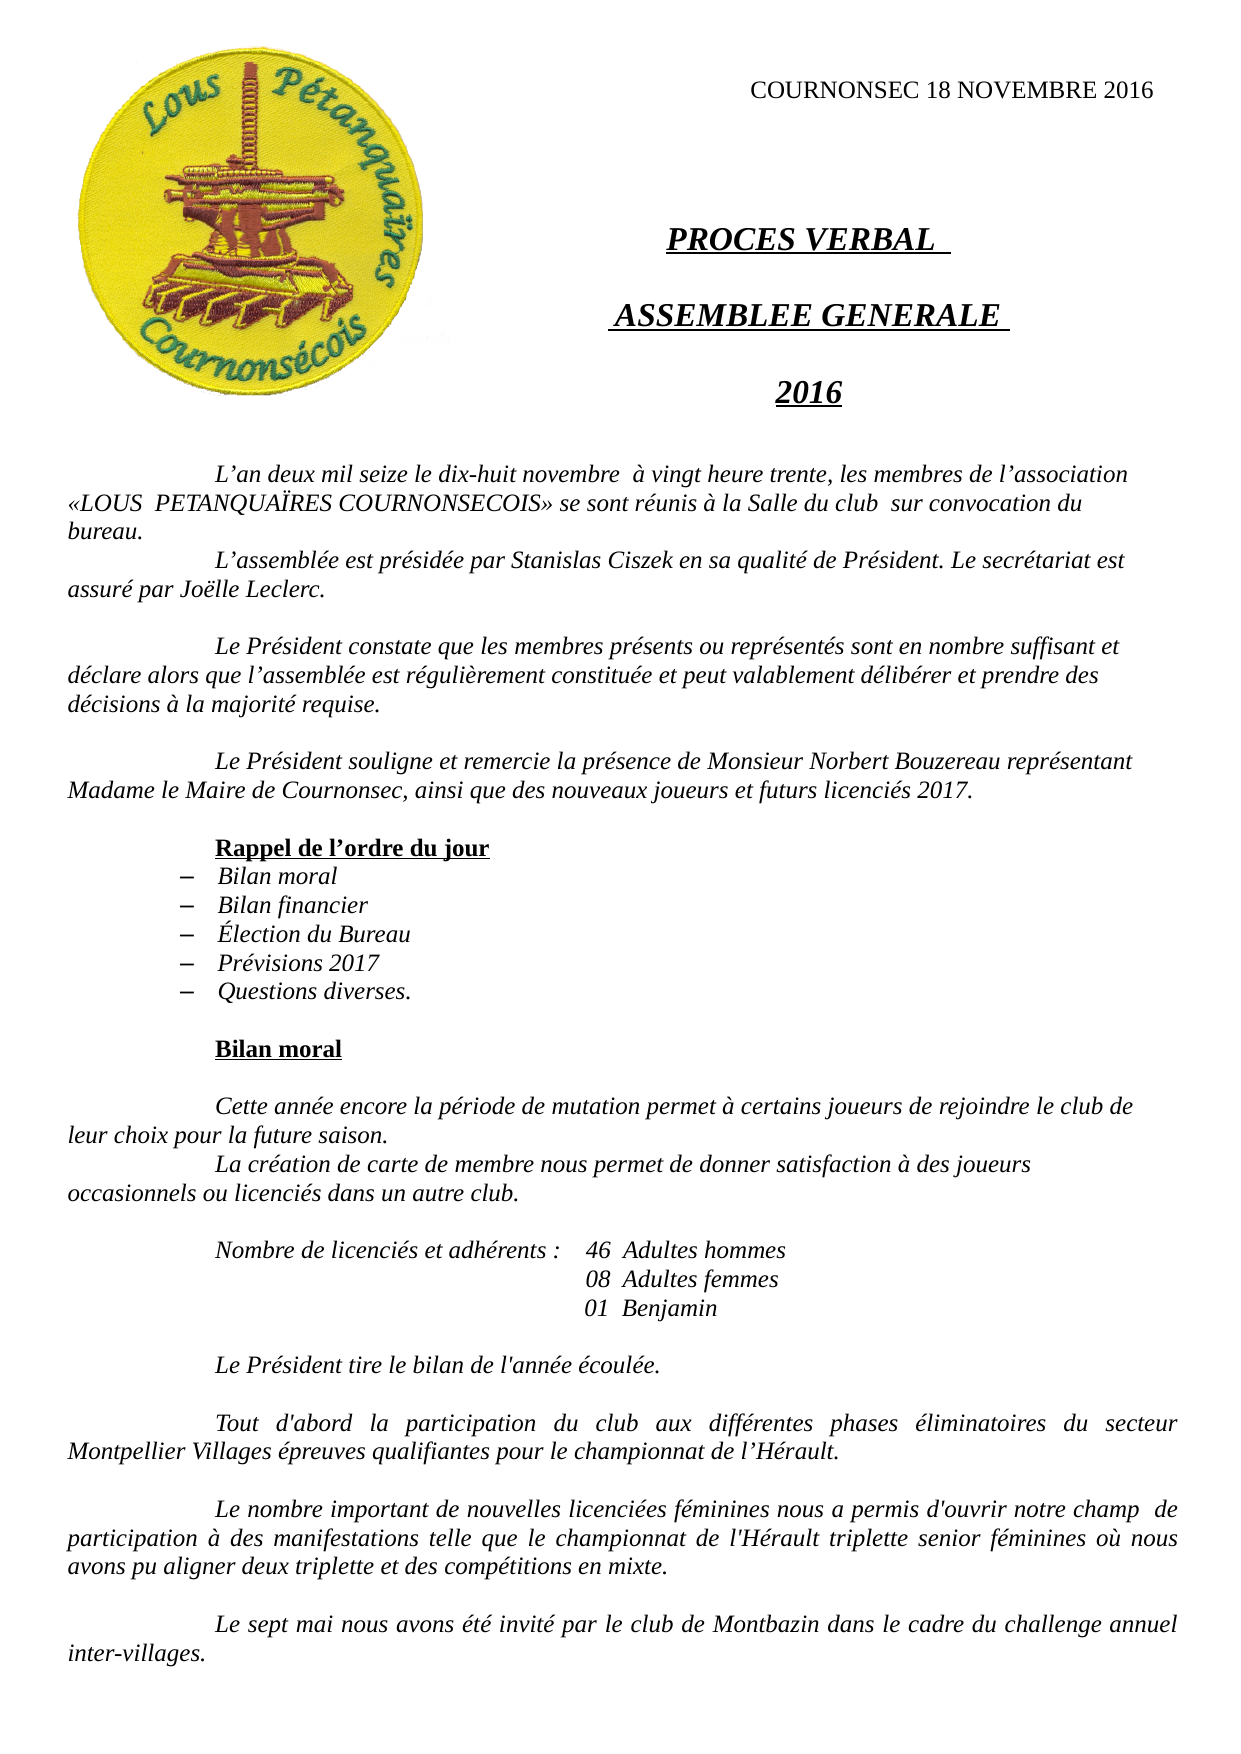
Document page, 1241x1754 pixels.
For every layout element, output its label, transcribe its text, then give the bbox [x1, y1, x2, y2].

text Le nombre important de nouvelles licenciées féminines nous a permis d'ouvrir notre champ de participation à des manifestations telle que le championnat de l'Hérault triplette senior féminines où nous avons pu aligner deux triplette et des compétitions en mixte. [67, 1494, 1181, 1580]
table_header COURNONSEC 18 NOVEMBRE 2016 PROCES VERBAL ASSEMBLEE GENERALE 2016 [461, 41, 1159, 430]
text L’an deux mil seize le dix-huit novembre à vingt heure trente, les membres de l’association «LOUS PETANQUAÏRES COURNONSECOIS» se sont réunis à la Salle du club sur convocation du bureau. [67, 459, 1159, 545]
list Élection du Bureau [180, 919, 1159, 948]
list Bilan financier [180, 890, 1159, 919]
list Prévisions 2017 [180, 948, 1159, 976]
text L’assemblée est présidée par Stanislas Ciszek en sa qualité de Président. Le secrétariat est assuré par Joëlle Leclerc. [67, 545, 1159, 603]
list Questions diverses. [180, 976, 1159, 1005]
text La création de carte de membre nous permet de donner satisfaction à des joueurs occasionnels ou licenciés dans un autre club. [67, 1149, 1159, 1206]
list Bilan moral [180, 861, 1159, 890]
text Le sept mai nous avons été invité par le club de Montbazin dans le cadre du challenge annuel inter-villages. [67, 1609, 1181, 1666]
picture [77, 46, 453, 396]
text Tout d'abord la participation du club aux différentes phases éliminatoires du secteur Montpellier Villages épreuves qualifiantes pour le championnat de l’Hérault. [67, 1408, 1181, 1465]
text Le Président souligne et remercie la présence de Monsieur Norbert Bouzereau représentant Madame le Maire de Cournonsec, ainsi que des nouveaux joueurs et futurs licenciés 2017. [67, 746, 1159, 804]
text 01 Benjamin [67, 1293, 1159, 1321]
text 08 Adultes femmes [67, 1264, 1159, 1293]
text Bilan moral [67, 1034, 1159, 1063]
text Cette année encore la période de mutation permet à certains joueurs de rejoindre le club de leur choix pour la future saison. [67, 1091, 1159, 1149]
text Le Président tire le bilan de l'année écoulée. [67, 1350, 1181, 1379]
text Nombre de licenciés et adhérents : 46 Adultes hommes [67, 1235, 1159, 1264]
text Rappel de l’ordre du jour [67, 833, 1159, 861]
table_header [69, 41, 461, 430]
text Le Président constate que les membres présents ou représentés sont en nombre suffisant et déclare alors que l’assemblée est régulièrement constituée et peut valablement délibérer et prendre des décisions à la majorité requise. [67, 631, 1159, 718]
